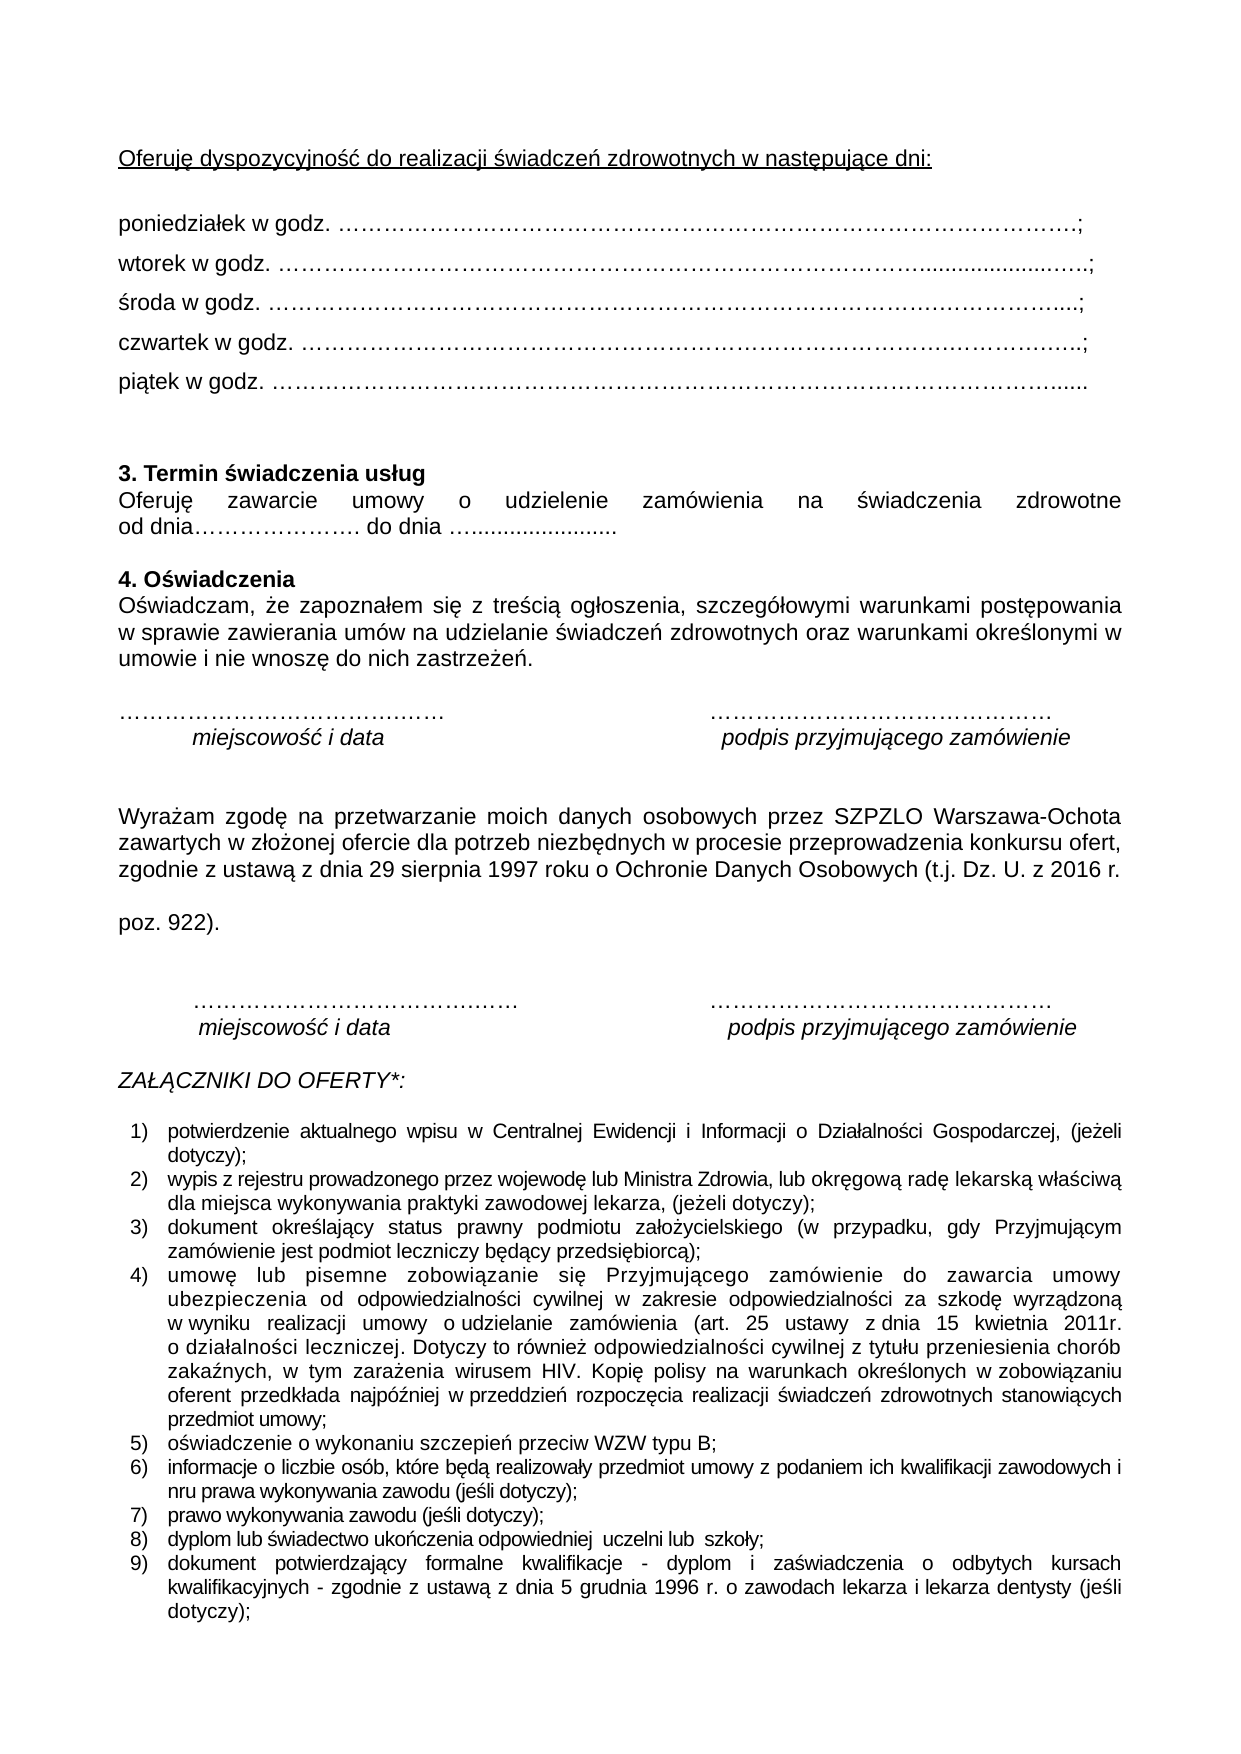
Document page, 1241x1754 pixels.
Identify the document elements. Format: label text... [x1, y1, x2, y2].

list dyplom lub świadectwo ukończenia odpowiedniej uczelni lub szkoły; [130, 1527, 1122, 1551]
text ……………………………….…… ……………………………………… [118, 987, 1122, 1014]
text 3. Termin świadczenia usług [118, 460, 1122, 487]
text 4. Oświadczenia [118, 566, 1122, 592]
text poniedziałek w godz. …………………………………………………………………………………….; [118, 210, 1122, 237]
list wypis z rejestru prowadzonego przez wojewodę lub Ministra Zdrowia, lub okręgową radę lekarską właściwą dla miejsca wykonywania praktyki zawodowej lekarza, (jeżeli dotyczy); [130, 1167, 1122, 1215]
text ……………………………….…… ……………………………………… [118, 698, 1122, 724]
text środa w godz. …………………………………………………………………………….……………....; [118, 289, 1122, 316]
text Oświadczam, że zapoznałem się z treścią ogłoszenia, szczegółowymi warunkami postępowania w sprawie zawierania umów na udzielanie świadczeń zdrowotnych oraz warunkami określonymi w umowie i nie wnoszę do nich zastrzeżeń. [118, 592, 1122, 671]
list umowę lub pisemne zobowiązanie się Przyjmującego zamówienie do zawarcia umowy ubezpieczenia od odpowiedzialności cywilnej w zakresie odpowiedzialności za szkodę wyrządzoną w wyniku realizacji umowy o udzielanie zamówienia (art. 25 ustawy z dnia 15 kwietnia 2011r. o działalności leczniczej. Dotyczy to również odpowiedzialności cywilnej z tytułu przeniesienia chorób zakaźnych, w tym zarażenia wirusem HIV. Kopię polisy na warunkach określonych w zobowiązaniu oferent przedkłada najpóźniej w przeddzień rozpoczęcia realizacji świadczeń zdrowotnych stanowiących przedmiot umowy; [130, 1263, 1122, 1431]
text Oferuję dyspozycyjność do realizacji świadczeń zdrowotnych w następujące dni: [118, 144, 1122, 171]
text piątek w godz. …………………………………………………………………………………………...... [118, 368, 1122, 394]
text miejscowość i data podpis przyjmującego zamówienie [118, 724, 1122, 750]
list potwierdzenie aktualnego wpisu w Centralnej Ewidencji i Informacji o Działalności Gospodarczej, (jeżeli dotyczy); [130, 1119, 1122, 1167]
list informacje o liczbie osób, które będą realizowały przedmiot umowy z podaniem ich kwalifikacji zawodowych i nru prawa wykonywania zawodu (jeśli dotyczy); [130, 1455, 1122, 1503]
text wtorek w godz. ………………………………………………………………………….....................…..; [118, 250, 1122, 276]
list prawo wykonywania zawodu (jeśli dotyczy); [130, 1503, 1122, 1527]
text miejscowość i data podpis przyjmującego zamówienie [118, 1014, 1122, 1040]
text Oferuję zawarcie umowy o udzielenie zamówienia na świadczenia zdrowotne od dnia…………………. do dnia …....................... [118, 487, 1122, 539]
list oświadczenie o wykonaniu szczepień przeciw WZW typu B; [130, 1431, 1122, 1455]
text ZAŁĄCZNIKI DO OFERTY*: [118, 1067, 1122, 1093]
text Wyrażam zgodę na przetwarzanie moich danych osobowych przez SZPZLO Warszawa-Ochota zawartych w złożonej ofercie dla potrzeb niezbędnych w procesie przeprowadzenia konkursu ofert, zgodnie z ustawą z dnia 29 sierpnia 1997 roku o Ochronie Danych Osobowych (t.j. Dz. U. z 2016 r. poz. 922). [118, 803, 1122, 935]
list dokument określający status prawny podmiotu założycielskiego (w przypadku, gdy Przyjmującym zamówienie jest podmiot leczniczy będący przedsiębiorcą); [130, 1215, 1122, 1263]
text czwartek w godz. ………………………………………………………………………….………….…..; [118, 329, 1122, 355]
list dokument potwierdzający formalne kwalifikacje - dyplom i zaświadczenia o odbytych kursach kwalifikacyjnych - zgodnie z ustawą z dnia 5 grudnia 1996 r. o zawodach lekarza i lekarza dentysty (jeśli dotyczy); [130, 1551, 1122, 1622]
